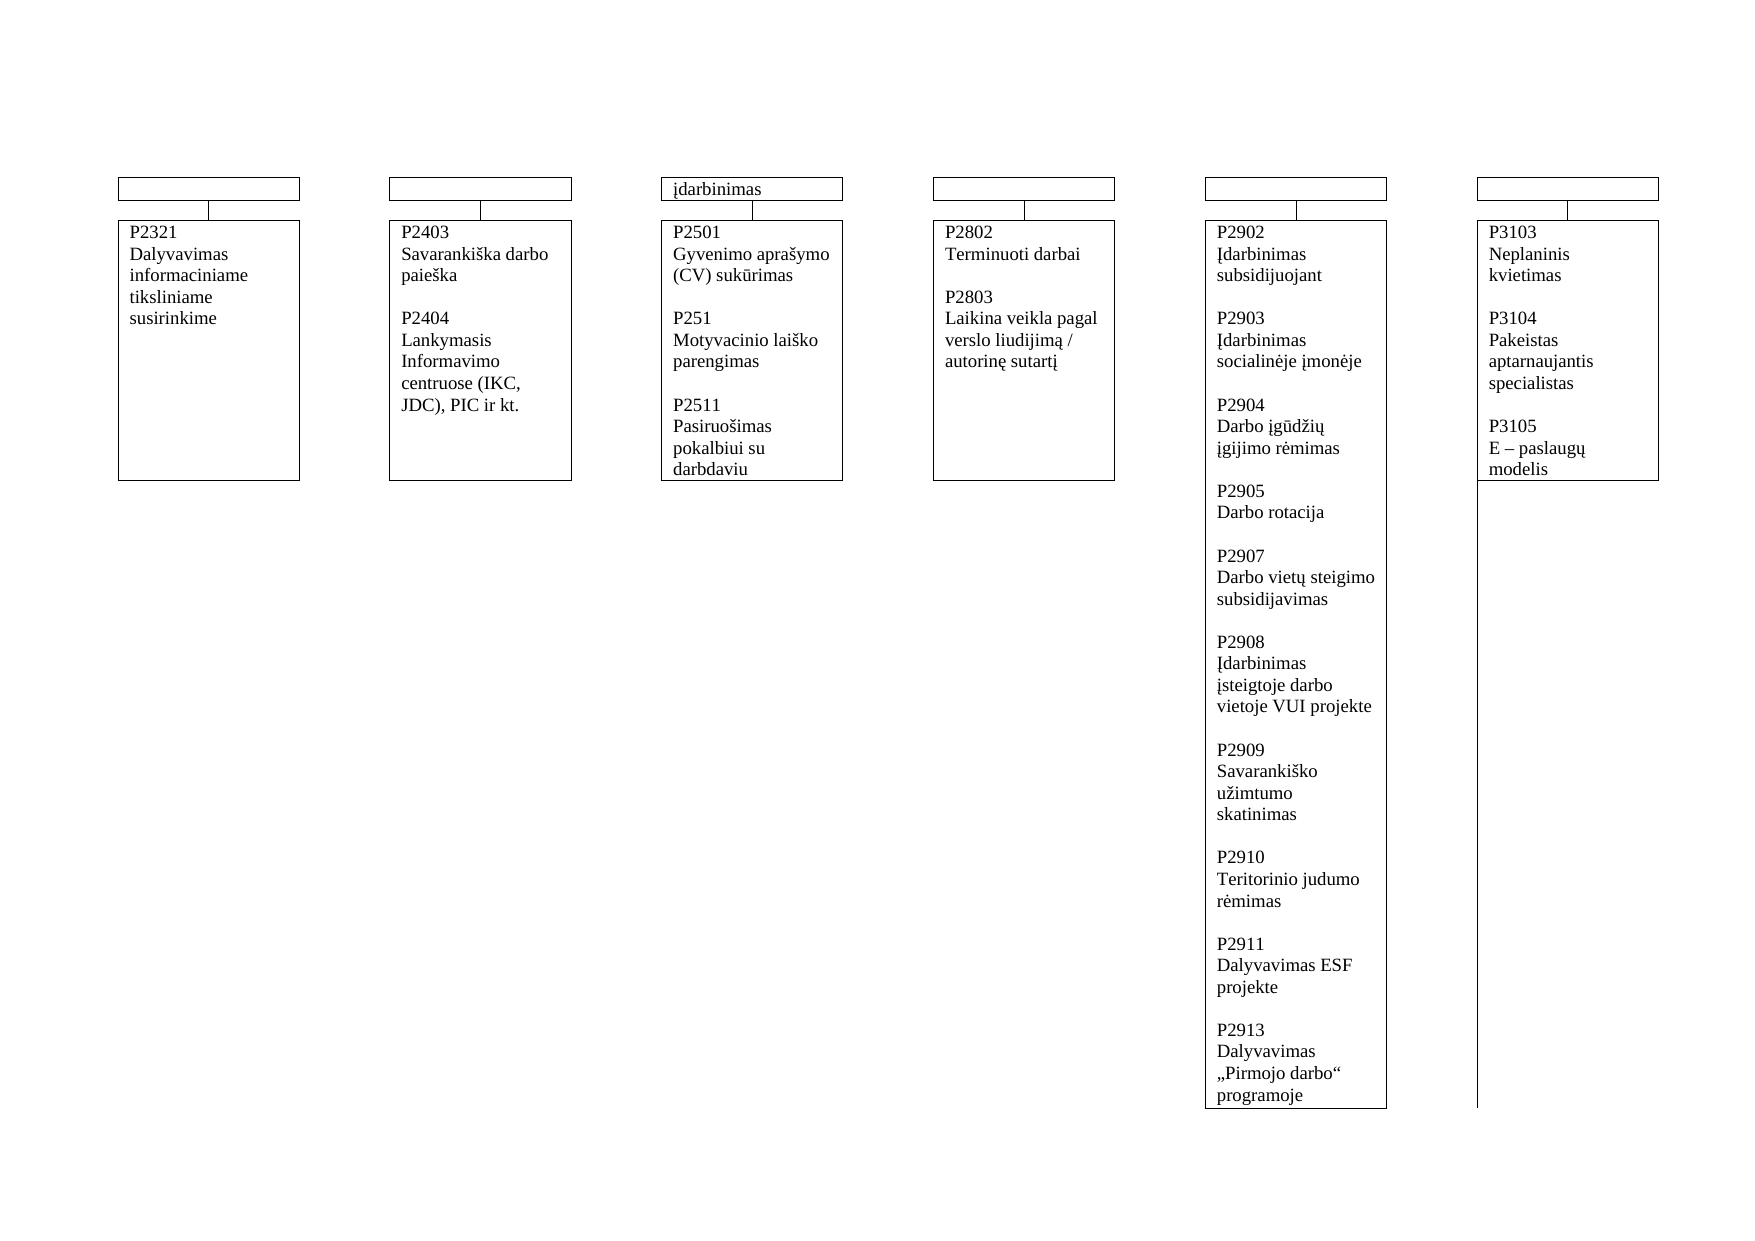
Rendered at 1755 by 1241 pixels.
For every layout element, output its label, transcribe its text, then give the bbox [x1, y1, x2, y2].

table_cell [390, 201, 480, 220]
table_cell [1568, 201, 1658, 220]
table_cell [1025, 201, 1115, 220]
table_cell [571, 480, 662, 1108]
table_cell įdarbinimas [662, 178, 842, 200]
table_cell [1115, 220, 1205, 480]
table_cell [662, 201, 752, 220]
table_cell [1205, 201, 1296, 220]
table_cell [934, 201, 1024, 220]
table_cell [1478, 178, 1658, 200]
table_cell [843, 200, 933, 220]
table_cell P2802 Terminuoti darbai P2803 Laikina veikla pagal verslo liudijimą / autorinę sutartį [934, 221, 1114, 480]
table_cell [1387, 177, 1477, 200]
table_cell [118, 481, 299, 1108]
table_cell [934, 481, 1115, 1108]
table_cell [753, 201, 843, 220]
table_cell [119, 178, 299, 200]
table_cell [209, 201, 299, 220]
table_cell P2321 Dalyvavimas informaciniame tiksliniame susirinkime [119, 221, 299, 480]
table_cell [1115, 480, 1205, 1108]
table_cell [843, 220, 933, 480]
table_cell [300, 220, 389, 480]
table_cell P2902 Įdarbinimas subsidijuojant P2903 Įdarbinimas socialinėje įmonėje P2904 Darbo įgūdžių įgijimo rėmimas P2905 Darbo rotacija P2907 Darbo vietų steigimo subsidijavimas P2908 Įdarbinimas įsteigtoje darbo vietoje VUI projekte P2909 Savarankiško užimtumo skatinimas P2910 Teritorinio judumo rėmimas P2911 Dalyvavimas ESF projekte P2913 Dalyvavimas „Pirmojo darbo“ programoje [1206, 221, 1386, 1108]
table_cell [299, 480, 390, 1108]
table_cell P3103 Neplaninis kvietimas P3104 Pakeistas aptarnaujantis specialistas P3105 E – paslaugų modelis [1478, 221, 1658, 480]
table_cell [300, 177, 389, 200]
table_cell [1478, 481, 1658, 1108]
table_cell [1387, 220, 1477, 1108]
table_cell [1477, 201, 1567, 220]
table_cell [571, 200, 662, 220]
table_cell [1387, 200, 1477, 220]
table_cell [390, 481, 571, 1108]
table_cell P2403 Savarankiška darbo paieška P2404 Lankymasis Informavimo centruose (IKC, JDC), PIC ir kt. [390, 221, 571, 480]
table_cell [843, 177, 933, 200]
table_cell [934, 178, 1114, 200]
table_cell [843, 480, 933, 1108]
table_cell P2501 Gyvenimo aprašymo (CV) sukūrimas P251 Motyvacinio laiško parengimas P2511 Pasiruošimas pokalbiui su darbdaviu [662, 221, 842, 480]
table_cell [390, 178, 571, 200]
table_cell [1206, 178, 1386, 200]
table_cell [1115, 200, 1205, 220]
table_cell [481, 201, 571, 220]
table_cell [662, 481, 843, 1108]
table_cell [299, 200, 390, 220]
table_cell [1115, 177, 1205, 200]
table_cell [572, 220, 661, 480]
table_cell [572, 177, 661, 200]
table_cell [1297, 201, 1387, 220]
table_cell [118, 201, 208, 220]
